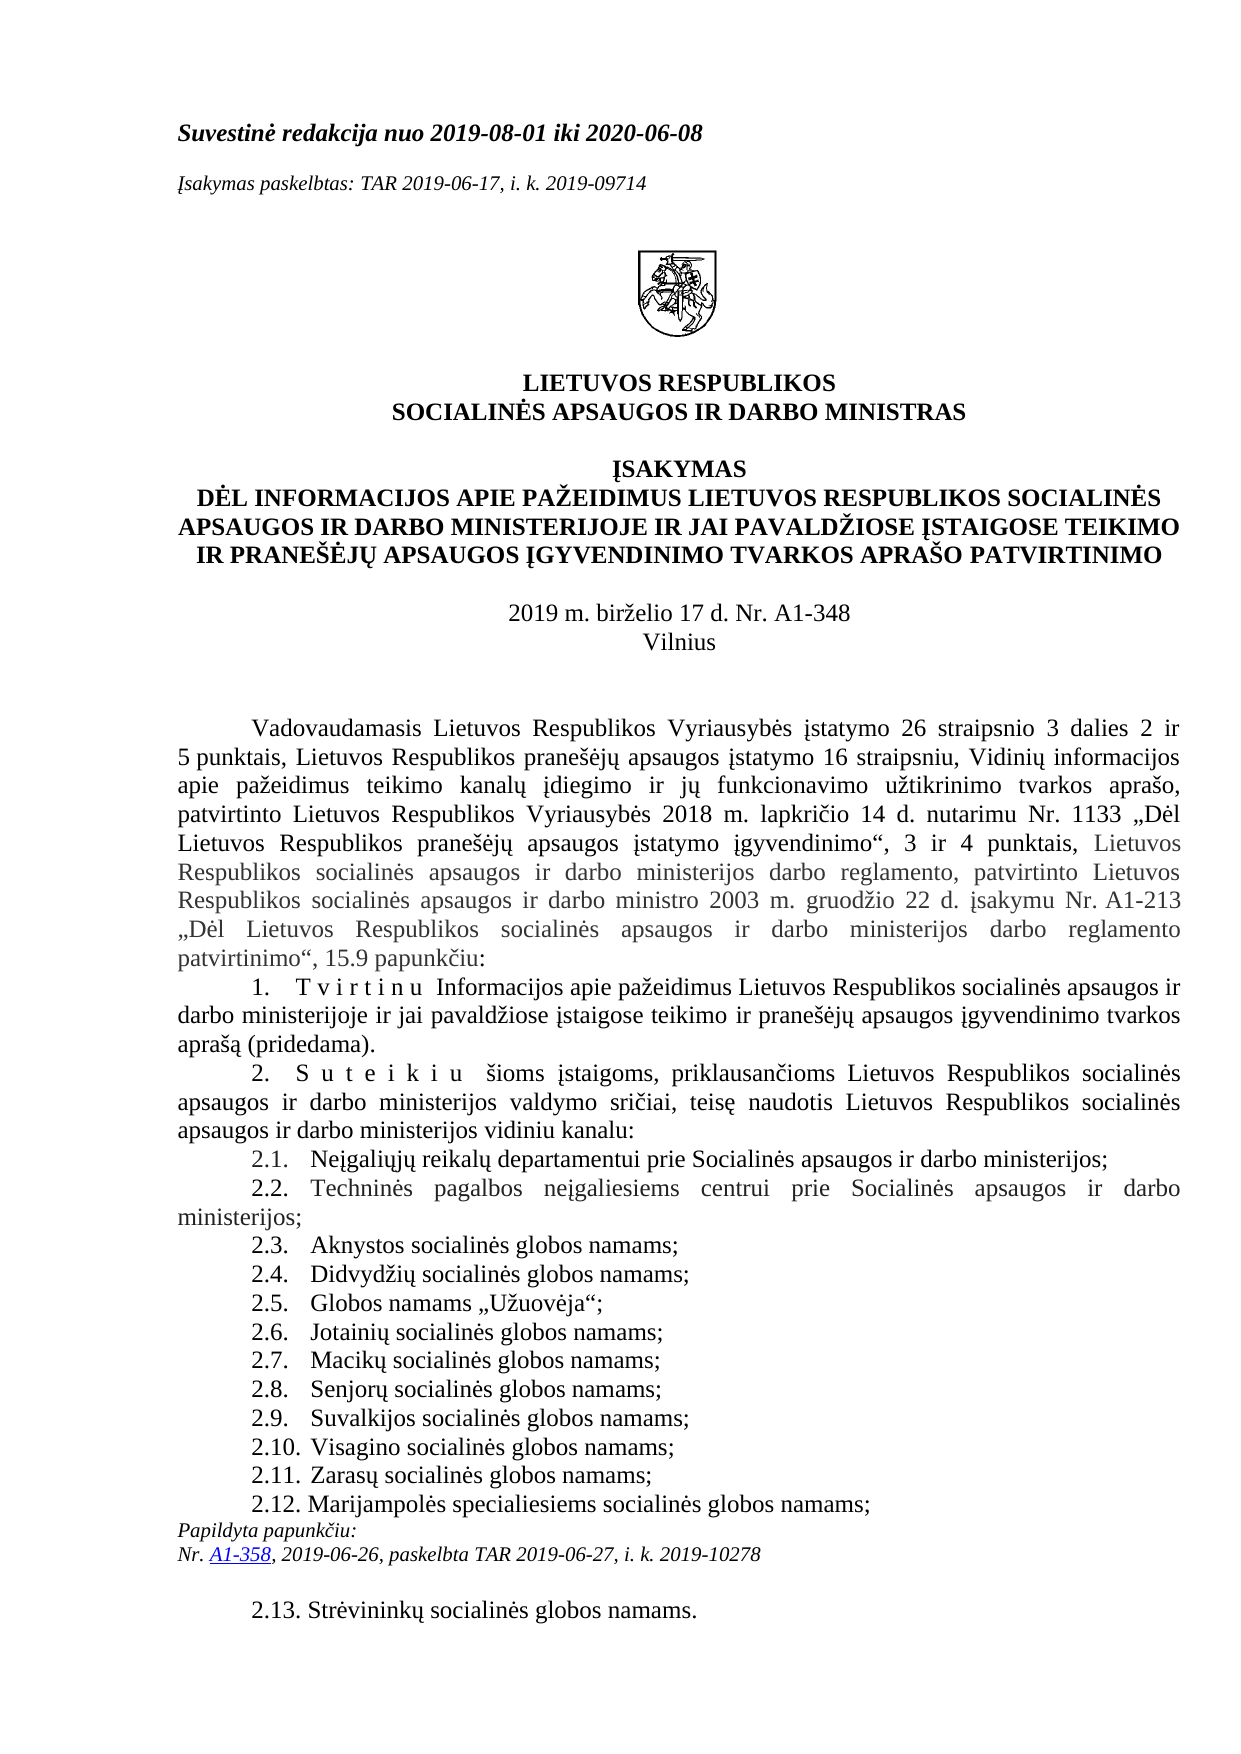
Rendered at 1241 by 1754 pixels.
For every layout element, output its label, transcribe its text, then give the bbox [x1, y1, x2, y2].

text 2.13. Strėvininkų socialinės globos namams. [177, 1595, 1181, 1624]
text 2.2. Techninės pagalbos neįgaliesiems centrui prie Socialinės apsaugos ir darbo ministerijos; [177, 1173, 1181, 1231]
text Suvestinė redakcija nuo 2019-08-01 iki 2020-06-08 [177, 118, 1181, 147]
text Nr. A1-358, 2019-06-26, paskelbta TAR 2019-06-27, i. k. 2019-10278 [177, 1542, 1181, 1566]
text 2.9. Suvalkijos socialinės globos namams; [177, 1403, 1181, 1432]
text SOCIALINĖS APSAUGOS IR DARBO MINISTRAS [177, 397, 1181, 426]
text 2.1. Neįgaliųjų reikalų departamentui prie Socialinės apsaugos ir darbo ministerijos; [177, 1144, 1181, 1173]
text Papildyta papunkčiu: [177, 1518, 1181, 1542]
text 2. S u t e i k i u šioms įstaigoms, priklausančioms Lietuvos Respublikos socialinės apsaugos ir darbo ministerijos valdymo sričiai, teisę naudotis Lietuvos Respublikos socialinės apsaugos ir darbo ministerijos vidiniu kanalu: [177, 1058, 1181, 1144]
text 2.8. Senjorų socialinės globos namams; [177, 1374, 1181, 1403]
text 2019 m. birželio 17 d. Nr. A1-348 [177, 598, 1181, 627]
text 2.10. Visagino socialinės globos namams; [177, 1432, 1181, 1461]
text Vadovaudamasis Lietuvos Respublikos Vyriausybės įstatymo 26 straipsnio 3 dalies 2 ir 5 punktais, Lietuvos Respublikos pranešėjų apsaugos įstatymo 16 straipsniu, Vidinių informacijos apie pažeidimus teikimo kanalų įdiegimo ir jų funkcionavimo užtikrinimo tvarkos aprašo, patvirtinto Lietuvos Respublikos Vyriausybės 2018 m. lapkričio 14 d. nutarimu Nr. 1133 „Dėl Lietuvos Respublikos pranešėjų apsaugos įstatymo įgyvendinimo“, 3 ir 4 punktais, Lietuvos Respublikos socialinės apsaugos ir darbo ministerijos darbo reglamento, patvirtinto Lietuvos Respublikos socialinės apsaugos ir darbo ministro 2003 m. gruodžio 22 d. įsakymu Nr. A1-213 „Dėl Lietuvos Respublikos socialinės apsaugos ir darbo ministerijos darbo reglamento patvirtinimo“, 15.9 papunkčiu: [177, 713, 1181, 972]
text dėl INFORMACIJOS APIE PAŽEIDIMUS LIETUVOS RESPUBLIKOS SOCIALINĖS APSAUGOS IR DARBO MINISTERIJOJE IR JAI PAVALDŽIOSE ĮSTAIGOSE TEIKIMO IR PRANEŠĖJŲ APSAUGOS ĮGYVENDINIMO TVARKOS APRAŠO PATVIRTINIMO [177, 483, 1181, 569]
text ĮSAKYMAS [177, 454, 1181, 483]
text Įsakymas paskelbtas: TAR 2019-06-17, i. k. 2019-09714 [177, 171, 1181, 195]
text 2.11. Zarasų socialinės globos namams; [177, 1461, 1181, 1489]
text LIETUVOS RESPUBLIKOS [177, 368, 1181, 397]
text 2.5. Globos namams „Užuovėja“; [177, 1288, 1181, 1317]
text 1. T v i r t i n u Informacijos apie pažeidimus Lietuvos Respublikos socialinės apsaugos ir darbo ministerijoje ir jai pavaldžiose įstaigose teikimo ir pranešėjų apsaugos įgyvendinimo tvarkos aprašą (pridedama). [177, 972, 1181, 1058]
text 2.12. Marijampolės specialiesiems socialinės globos namams; [177, 1489, 1181, 1518]
text 2.3. Aknystos socialinės globos namams; [177, 1231, 1181, 1259]
text 2.4. Didvydžių socialinės globos namams; [177, 1259, 1181, 1288]
text 2.6. Jotainių socialinės globos namams; [177, 1317, 1181, 1346]
text Vilnius [177, 627, 1181, 656]
text 2.7. Macikų socialinės globos namams; [177, 1346, 1181, 1374]
